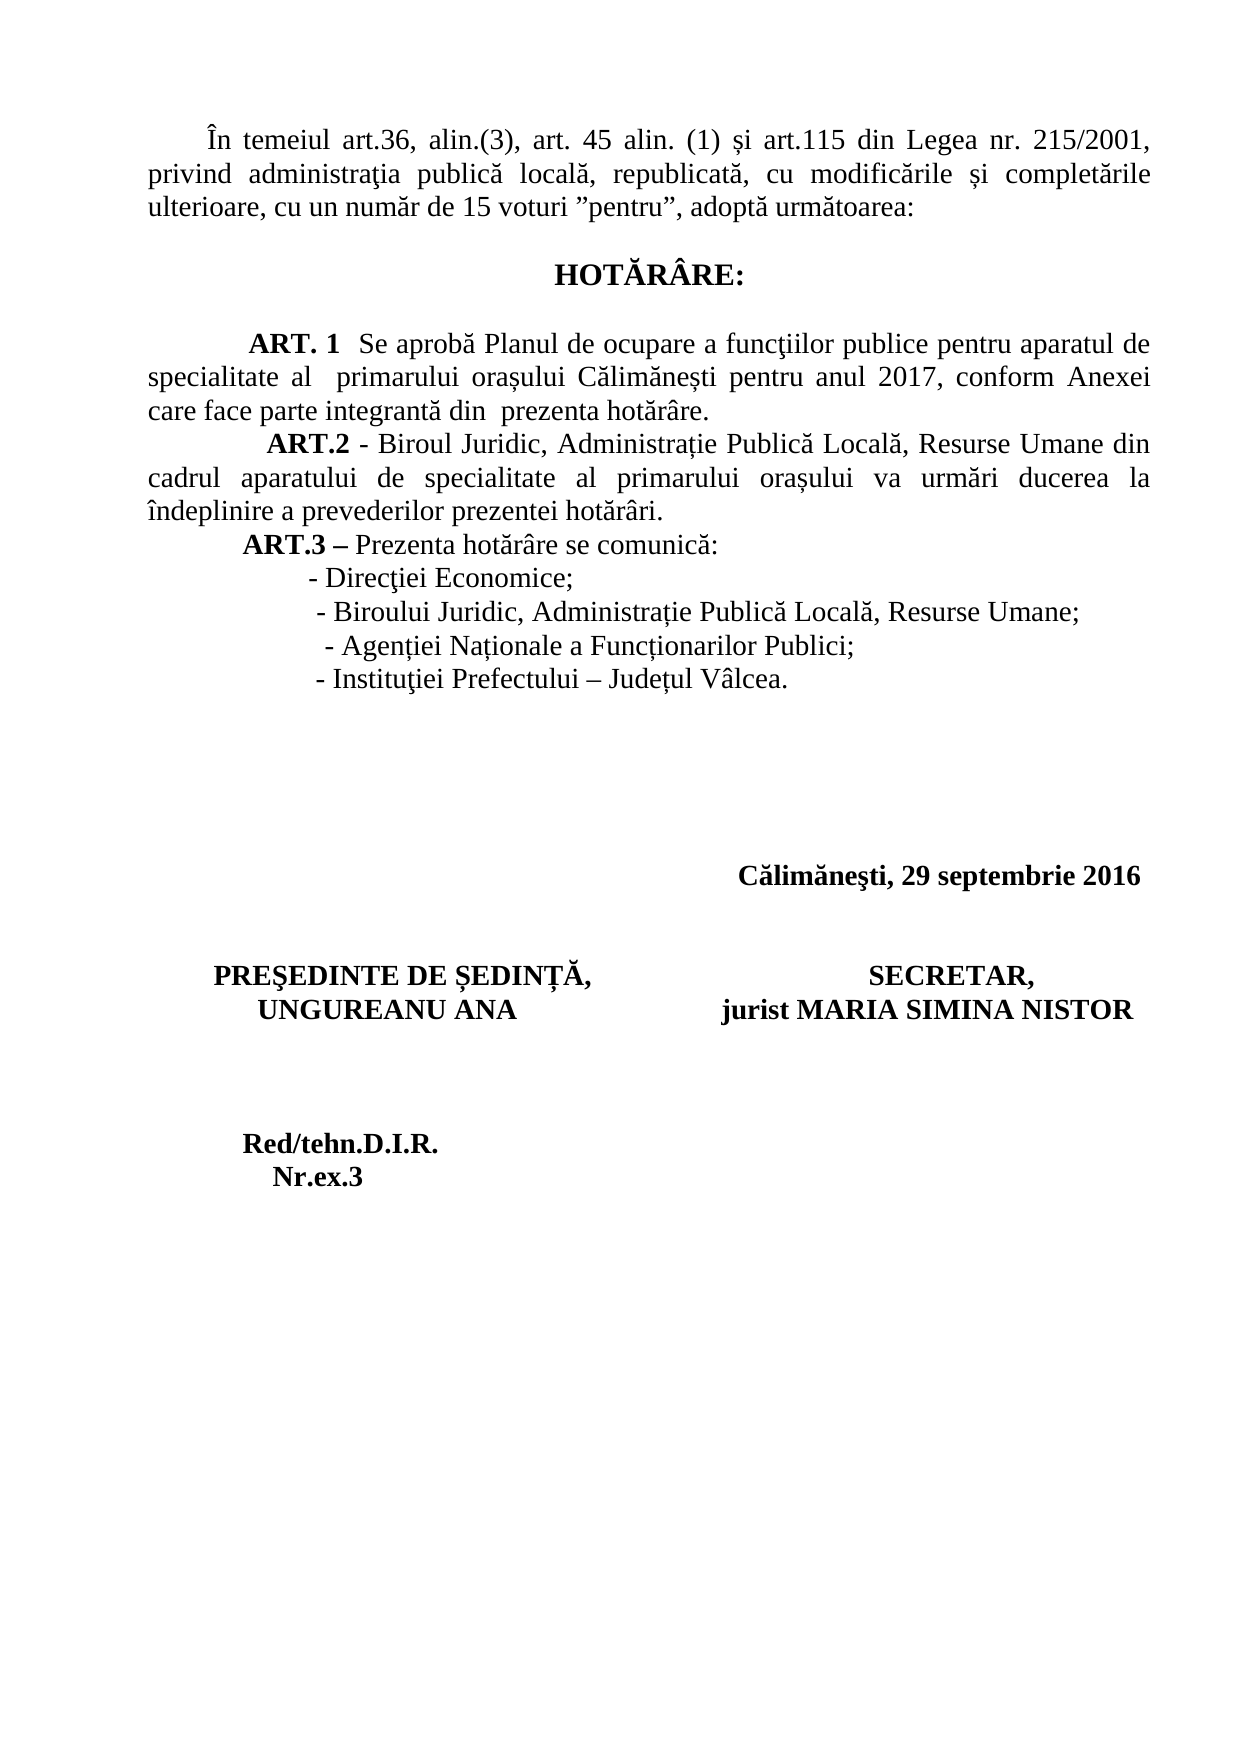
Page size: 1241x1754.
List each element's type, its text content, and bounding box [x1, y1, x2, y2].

text ART.2 - Biroul Juridic, Administrație Publică Locală, Resurse Umane din cadrul aparatului de specialitate al primarului orașului va urmări ducerea la îndeplinire a prevederilor prezentei hotărâri. [148, 426, 1152, 527]
text Nr.ex.3 [148, 1159, 1152, 1193]
text ART. 1 Se aprobă Planul de ocupare a funcţiilor publice pentru aparatul de specialitate al primarului orașului Călimănești pentru anul 2017, conform Anexei care face parte integrantă din prezenta hotărâre. [148, 326, 1152, 426]
text - Direcţiei Economice; [148, 561, 1152, 594]
text - Instituţiei Prefectului – Județul Vâlcea. [148, 661, 1152, 695]
text - Agenției Naționale a Funcționarilor Publici; [148, 628, 1152, 661]
text HOTĂRÂRE: [148, 256, 1152, 292]
text UNGUREANU ANA jurist MARIA SIMINA NISTOR [148, 992, 1152, 1059]
text Călimăneşti, 29 septembrie 2016 [664, 858, 1152, 891]
text Red/tehn.D.I.R. [148, 1126, 1152, 1159]
text În temeiul art.36, alin.(3), art. 45 alin. (1) și art.115 din Legea nr. 215/2001, privind administraţia publică locală, republicată, cu modificările și completările ulterioare, cu un număr de 15 voturi ”pentru”, adoptă următoarea: [148, 122, 1152, 223]
text ART.3 – Prezenta hotărâre se comunică: [148, 527, 1152, 561]
text - Biroului Juridic, Administrație Publică Locală, Resurse Umane; [148, 594, 1152, 628]
text PREŞEDINTE DE ȘEDINȚĂ, SECRETAR, [148, 958, 1152, 992]
